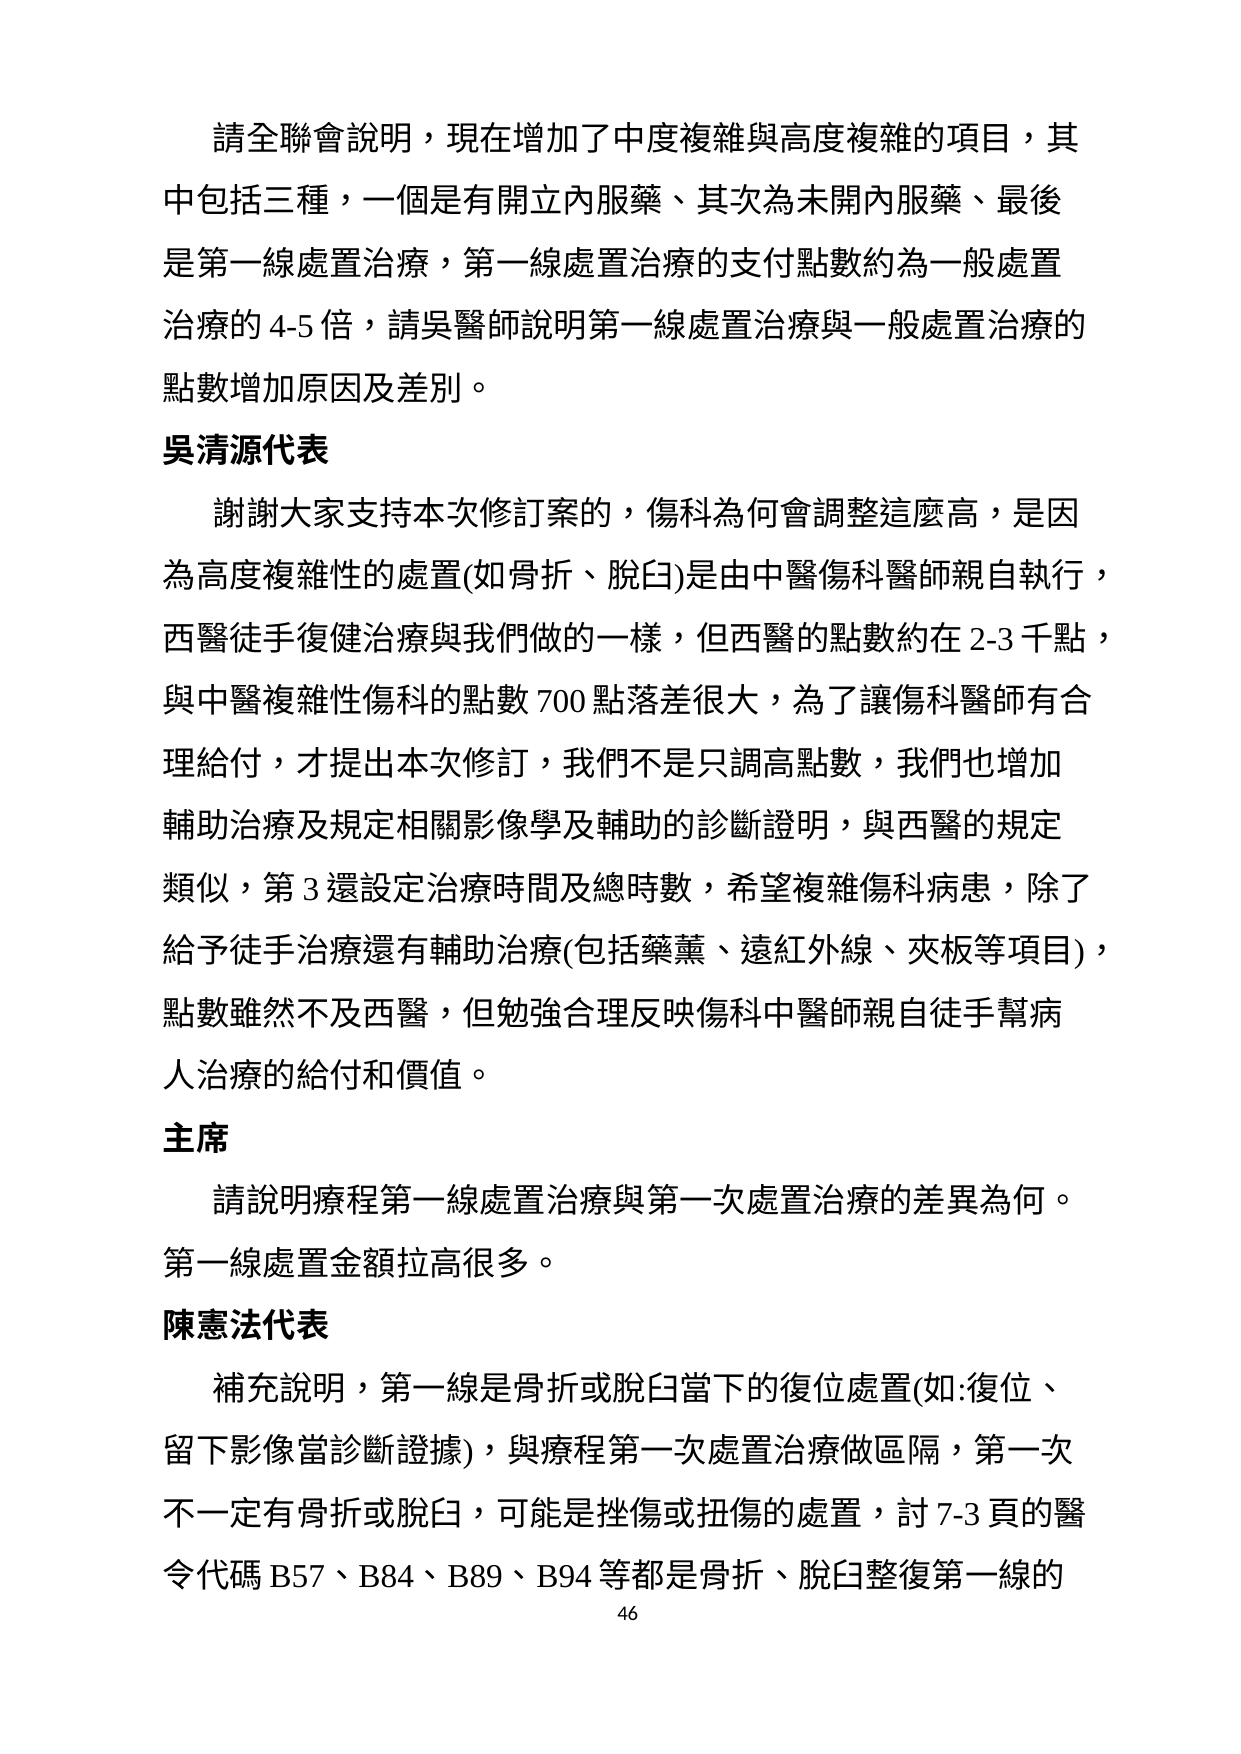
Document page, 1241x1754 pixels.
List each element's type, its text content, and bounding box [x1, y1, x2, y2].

text 謝謝大家支持本次修訂案的，傷科為何會調整這麼高，是因為高度複雜性的處置(如骨折、脫臼)是由中醫傷科醫師親自執行，西醫徒手復健治療與我們做的一樣，但西醫的點數約在2-3千點，與中醫複雜性傷科的點數700點落差很大，為了讓傷科醫師有合理給付，才提出本次修訂，我們不是只調高點數，我們也增加輔助治療及規定相關影像學及輔助的診斷證明，與西醫的規定類似，第3還設定治療時間及總時數，希望複雜傷科病患，除了給予徒手治療還有輔助治療(包括藥薰、遠紅外線、夾板等項目)，點數雖然不及西醫，但勉強合理反映傷科中醫師親自徒手幫病人治療的給付和價值。 [162, 469, 1092, 1094]
text 補充說明，第一線是骨折或脫臼當下的復位處置(如:復位、留下影像當診斷證據)，與療程第一次處置治療做區隔，第一次不一定有骨折或脫臼，可能是挫傷或扭傷的處置，討7-3頁的醫令代碼B57、B84、B89、B94等都是骨折、脫臼整復第一線的 [162, 1344, 1092, 1594]
text 吳清源代表 [162, 407, 1092, 469]
text 主席 [162, 1094, 1092, 1157]
text 請說明療程第一線處置治療與第一次處置治療的差異為何。第一線處置金額拉高很多。 [162, 1157, 1092, 1282]
text 陳憲法代表 [162, 1282, 1092, 1344]
text 請全聯會說明，現在增加了中度複雜與高度複雜的項目，其中包括三種，一個是有開立內服藥、其次為未開內服藥、最後是第一線處置治療，第一線處置治療的支付點數約為一般處置治療的4-5倍，請吳醫師說明第一線處置治療與一般處置治療的點數增加原因及差別。 [162, 94, 1092, 407]
